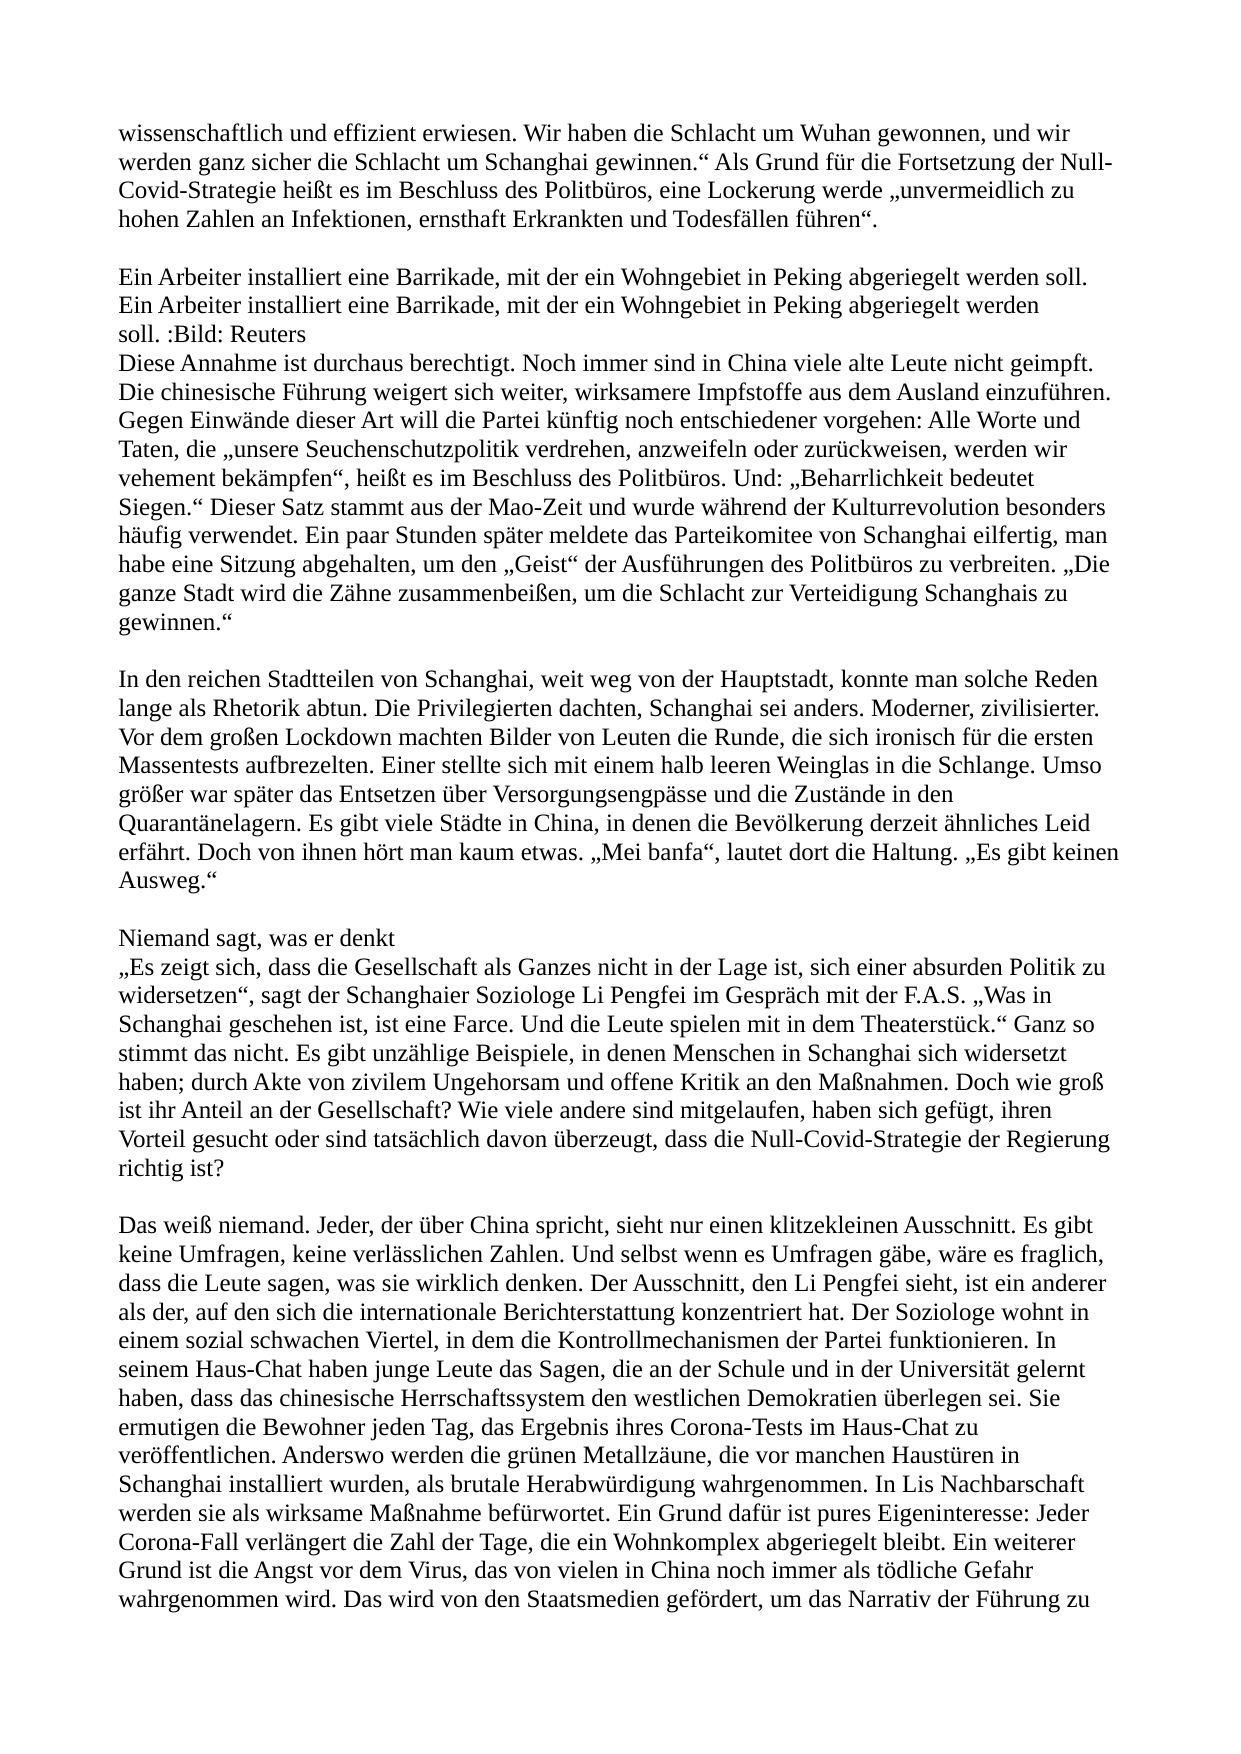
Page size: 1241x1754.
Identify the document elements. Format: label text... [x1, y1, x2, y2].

text Diese Annahme ist durchaus berechtigt. Noch immer sind in China viele alte Leute nicht geimpft. Die chinesische Führung weigert sich weiter, wirksamere Impfstoffe aus dem Ausland einzuführen. Gegen Einwände dieser Art will die Partei künftig noch entschiedener vorgehen: Alle Worte und Taten, die „unsere Seuchenschutzpolitik verdrehen, anzweifeln oder zurückweisen, werden wir vehement bekämpfen“, heißt es im Beschluss des Politbüros. Und: „Beharrlichkeit bedeutet Siegen.“ Dieser Satz stammt aus der Mao-Zeit und wurde während der Kulturrevolution besonders häufig verwendet. Ein paar Stunden später meldete das Parteikomitee von Schanghai eilfertig, man habe eine Sitzung abgehalten, um den „Geist“ der Ausführungen des Politbüros zu verbreiten. „Die ganze Stadt wird die Zähne zusammenbeißen, um die Schlacht zur Verteidigung Schanghais zu gewinnen.“ [118, 348, 1122, 636]
text Das weiß niemand. Jeder, der über China spricht, sieht nur einen klitzekleinen Ausschnitt. Es gibt keine Umfragen, keine verlässlichen Zahlen. Und selbst wenn es Umfragen gäbe, wäre es fraglich, dass die Leute sagen, was sie wirklich denken. Der Ausschnitt, den Li Pengfei sieht, ist ein anderer als der, auf den sich die internationale Berichterstattung konzentriert hat. Der Soziologe wohnt in einem sozial schwachen Viertel, in dem die Kontrollmechanismen der Partei funktionieren. In seinem Haus-Chat haben junge Leute das Sagen, die an der Schule und in der Universität gelernt haben, dass das chinesische Herrschaftssystem den westlichen Demokratien überlegen sei. Sie ermutigen die Bewohner jeden Tag, das Ergebnis ihres Corona-Tests im Haus-Chat zu veröffentlichen. Anderswo werden die grünen Metallzäune, die vor manchen Haustüren in Schanghai installiert wurden, als brutale Herabwürdigung wahrgenommen. In Lis Nachbarschaft werden sie als wirksame Maßnahme befürwortet. Ein Grund dafür ist pures Eigeninteresse: Jeder Corona-Fall verlängert die Zahl der Tage, die ein Wohnkomplex abgeriegelt bleibt. Ein weiterer Grund ist die Angst vor dem Virus, das von vielen in China noch immer als tödliche Gefahr wahrgenommen wird. Das wird von den Staatsmedien gefördert, um das Narrativ der Führung zu [118, 1211, 1122, 1613]
text wissenschaftlich und effizient erwiesen. Wir haben die Schlacht um Wuhan gewonnen, und wir werden ganz sicher die Schlacht um Schanghai gewinnen.“ Als Grund für die Fortsetzung der Null-Covid-Strategie heißt es im Beschluss des Politbüros, eine Lockerung werde „unvermeidlich zu hohen Zahlen an Infektionen, ernsthaft Erkrankten und Todesfällen führen“. [118, 118, 1122, 233]
text „Es zeigt sich, dass die Gesellschaft als Ganzes nicht in der Lage ist, sich einer absurden Politik zu widersetzen“, sagt der Schanghaier Soziologe Li Pengfei im Gespräch mit der F.A.S. „Was in Schanghai geschehen ist, ist eine Farce. Und die Leute spielen mit in dem Theaterstück.“ Ganz so stimmt das nicht. Es gibt unzählige Beispiele, in denen Menschen in Schanghai sich widersetzt haben; durch Akte von zivilem Ungehorsam und offene Kritik an den Maßnahmen. Doch wie groß ist ihr Anteil an der Gesellschaft? Wie viele andere sind mitgelaufen, haben sich gefügt, ihren Vorteil gesucht oder sind tatsächlich davon überzeugt, dass die Null-Covid-Strategie der Regierung richtig ist? [118, 952, 1122, 1182]
text Niemand sagt, was er denkt [118, 923, 1122, 952]
text Ein Arbeiter installiert eine Barrikade, mit der ein Wohngebiet in Peking abgeriegelt werden soll. :Bild: Reuters [118, 291, 1122, 348]
text In den reichen Stadtteilen von Schanghai, weit weg von der Hauptstadt, konnte man solche Reden lange als Rhetorik abtun. Die Privilegierten dachten, Schanghai sei anders. Moderner, zivilisierter. Vor dem großen Lockdown machten Bilder von Leuten die Runde, die sich ironisch für die ersten Massentests aufbrezelten. Einer stellte sich mit einem halb leeren Weinglas in die Schlange. Umso größer war später das Entsetzen über Versorgungsengpässe und die Zustände in den Quarantänelagern. Es gibt viele Städte in China, in denen die Bevölkerung derzeit ähnliches Leid erfährt. Doch von ihnen hört man kaum etwas. „Mei banfa“, lautet dort die Haltung. „Es gibt keinen Ausweg.“ [118, 664, 1122, 894]
text Ein Arbeiter installiert eine Barrikade, mit der ein Wohngebiet in Peking abgeriegelt werden soll. [118, 262, 1122, 291]
